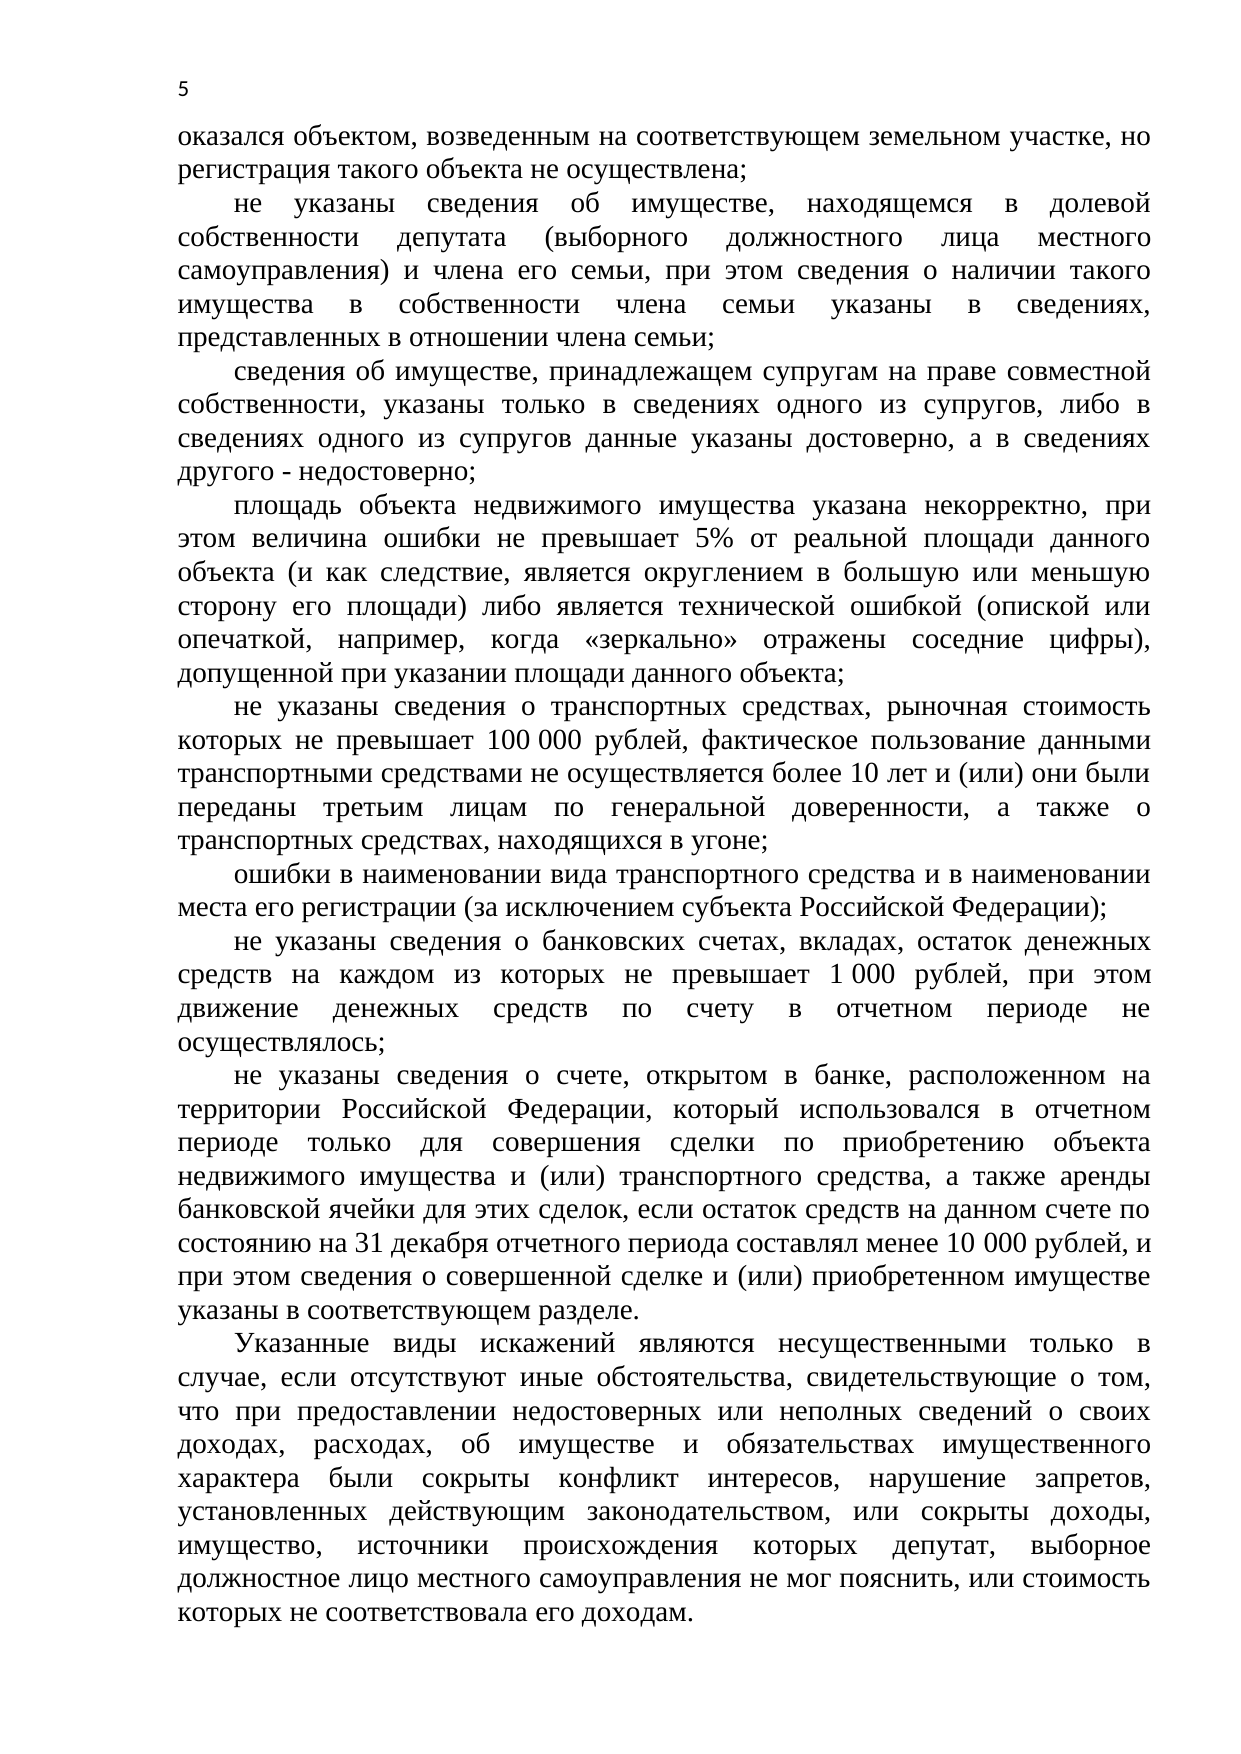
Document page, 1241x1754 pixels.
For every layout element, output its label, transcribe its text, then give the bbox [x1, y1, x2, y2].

text сведения об имуществе, принадлежащем супругам на праве совместной собственности, указаны только в сведениях одного из супругов, либо в сведениях одного из супругов данные указаны достоверно, а в сведениях другого - недостоверно; [177, 353, 1152, 487]
text не указаны сведения о транспортных средствах, рыночная стоимость которых не превышает 100 000 рублей, фактическое пользование данными транспортными средствами не осуществляется более 10 лет и (или) они были переданы третьим лицам по генеральной доверенности, а также о транспортных средствах, находящихся в угоне; [177, 688, 1152, 856]
text ошибки в наименовании вида транспортного средства и в наименовании места его регистрации (за исключением субъекта Российской Федерации); [177, 856, 1152, 923]
text Указанные виды искажений являются несущественными только в случае, если отсутствуют иные обстоятельства, свидетельствующие о том, что при предоставлении недостоверных или неполных сведений о своих доходах, расходах, об имуществе и обязательствах имущественного характера были сокрыты конфликт интересов, нарушение запретов, установленных действующим законодательством, или сокрыты доходы, имущество, источники происхождения которых депутат, выборное должностное лицо местного самоуправления не мог пояснить, или стоимость которых не соответствовала его доходам. [177, 1326, 1152, 1627]
text не указаны сведения о счете, открытом в банке, расположенном на территории Российской Федерации, который использовался в отчетном периоде только для совершения сделки по приобретению объекта недвижимого имущества и (или) транспортного средства, а также аренды банковской ячейки для этих сделок, если остаток средств на данном счете по состоянию на 31 декабря отчетного периода составлял менее 10 000 рублей, и при этом сведения о совершенной сделке и (или) приобретенном имуществе указаны в соответствующем разделе. [177, 1057, 1152, 1326]
text не указаны сведения о банковских счетах, вкладах, остаток денежных средств на каждом из которых не превышает 1 000 рублей, при этом движение денежных средств по счету в отчетном периоде не осуществлялось; [177, 923, 1152, 1057]
text оказался объектом, возведенным на соответствующем земельном участке, но регистрация такого объекта не осуществлена; [177, 118, 1152, 185]
text площадь объекта недвижимого имущества указана некорректно, при этом величина ошибки не превышает 5% от реальной площади данного объекта (и как следствие, является округлением в большую или меньшую сторону его площади) либо является технической ошибкой (опиской или опечаткой, например, когда «зеркально» отражены соседние цифры), допущенной при указании площади данного объекта; [177, 487, 1152, 688]
text не указаны сведения об имуществе, находящемся в долевой собственности депутата (выборного должностного лица местного самоуправления) и члена его семьи, при этом сведения о наличии такого имущества в собственности члена семьи указаны в сведениях, представленных в отношении члена семьи; [177, 185, 1152, 353]
